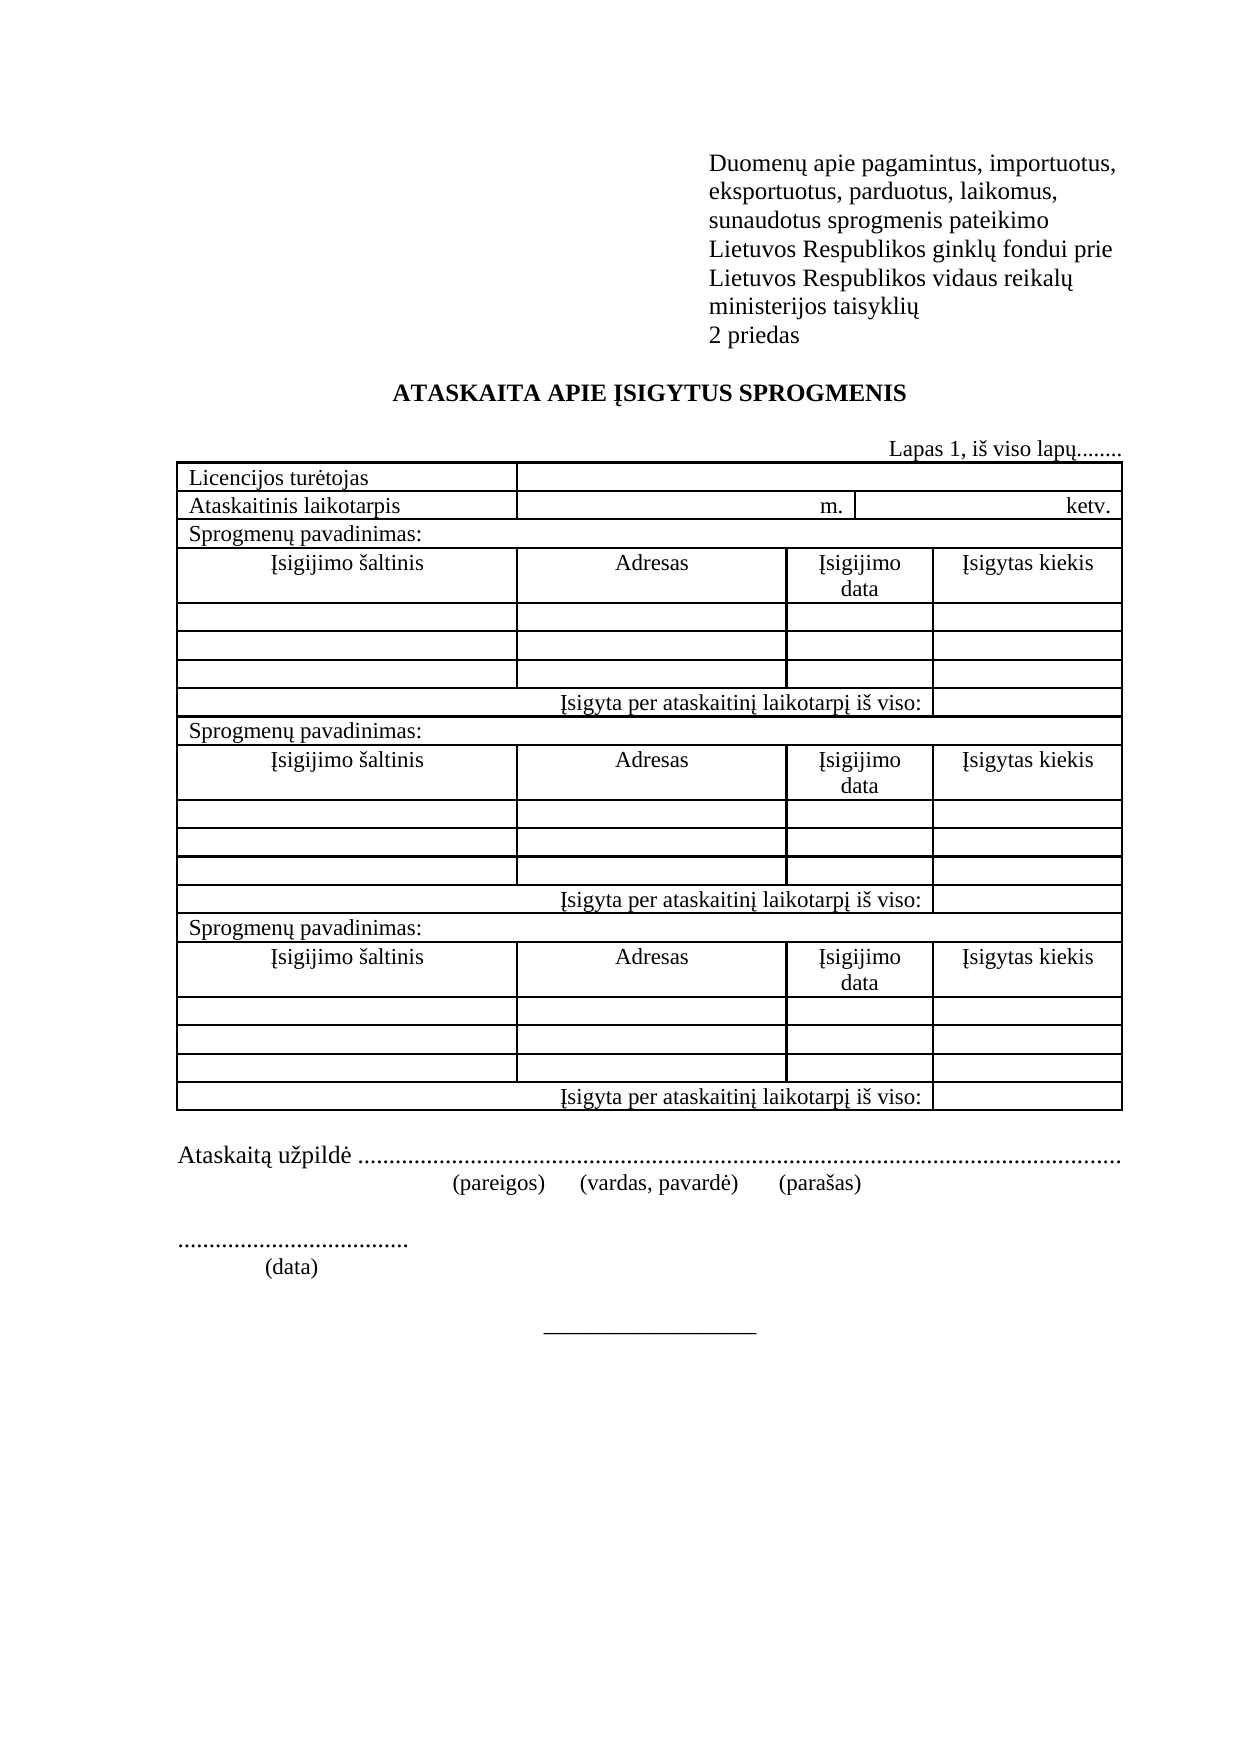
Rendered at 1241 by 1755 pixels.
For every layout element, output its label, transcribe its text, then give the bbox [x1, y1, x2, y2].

text sunaudotus sprogmenis pateikimo [177, 205, 1122, 234]
table_cell Sprogmenų pavadinimas: [178, 520, 1121, 547]
table_cell Adresas [518, 746, 785, 798]
table_cell [934, 661, 1121, 687]
table_cell Įsigyta per ataskaitinį laikotarpį iš viso: [178, 886, 932, 912]
table_cell [788, 801, 932, 827]
table_cell [934, 632, 1121, 658]
table_cell [934, 829, 1121, 855]
table_cell Įsigyta per ataskaitinį laikotarpį iš viso: [178, 1083, 932, 1109]
text ..................................... [177, 1224, 1122, 1253]
table_cell Įsigyta per ataskaitinį laikotarpį iš viso: [178, 689, 932, 715]
text Lietuvos Respublikos ginklų fondui prie [177, 234, 1122, 263]
table_cell [178, 632, 516, 658]
table_cell [518, 801, 785, 827]
table_cell [788, 858, 932, 884]
table_cell [178, 801, 516, 827]
table_cell Įsigijimo data [788, 549, 932, 602]
table_cell [934, 689, 1121, 715]
table_cell [178, 858, 516, 884]
table_cell [178, 829, 516, 855]
table_cell [788, 1026, 932, 1052]
table_cell Įsigijimo šaltinis [178, 549, 516, 602]
table_cell [178, 1026, 516, 1052]
table_cell [788, 632, 932, 658]
table_cell Sprogmenų pavadinimas: [178, 718, 1121, 744]
text ministerijos taisyklių [177, 291, 1122, 320]
table_cell Įsigytas kiekis [934, 943, 1121, 996]
table_cell [518, 604, 785, 630]
table_cell [518, 829, 785, 855]
text Lapas 1, iš viso lapų........ [177, 435, 1122, 461]
text (data) [265, 1253, 1122, 1279]
table_cell [934, 858, 1121, 884]
text 2 priedas [177, 320, 1122, 349]
table_cell m. [518, 492, 854, 518]
table_cell [518, 661, 785, 687]
text Duomenų apie pagamintus, importuotus, [177, 148, 1122, 176]
table_cell [518, 1055, 785, 1081]
table_cell Įsigijimo šaltinis [178, 746, 516, 798]
table_cell [178, 604, 516, 630]
table_cell Įsigytas kiekis [934, 746, 1121, 798]
table_cell [178, 998, 516, 1024]
table_cell [788, 661, 932, 687]
table_cell [518, 632, 785, 658]
table_cell [518, 1026, 785, 1052]
table_cell Įsigijimo šaltinis [178, 943, 516, 996]
table_cell [788, 604, 932, 630]
table_header [518, 464, 1121, 490]
table_cell [934, 886, 1121, 912]
table_cell Adresas [518, 549, 785, 602]
table_cell [518, 998, 785, 1024]
table_cell [178, 1055, 516, 1081]
table_cell Ataskaitinis laikotarpis [178, 492, 516, 518]
table_cell Įsigijimo data [788, 746, 932, 798]
text Lietuvos Respublikos vidaus reikalų [177, 263, 1122, 291]
table_cell Sprogmenų pavadinimas: [178, 914, 1121, 941]
table_cell [788, 998, 932, 1024]
table_cell [178, 661, 516, 687]
text Ataskaitą užpildė [177, 1140, 1122, 1169]
table_cell [518, 858, 785, 884]
table_cell [934, 801, 1121, 827]
table_cell [934, 1055, 1121, 1081]
table_cell [934, 998, 1121, 1024]
text _________________ [177, 1308, 1122, 1337]
table_cell Įsigijimo data [788, 943, 932, 996]
text eksportuotus, parduotus, laikomus, [177, 176, 1122, 205]
table_cell [788, 829, 932, 855]
table_cell ketv. [856, 492, 1121, 518]
table_cell Adresas [518, 943, 785, 996]
text (pareigos) (vardas, pavardė) (parašas) [452, 1169, 1122, 1195]
table_cell [788, 1055, 932, 1081]
table_cell [934, 1083, 1121, 1109]
text ATASKAITA APIE ĮSIGYTUS SPROGMENIS [177, 378, 1122, 406]
table_cell Įsigytas kiekis [934, 549, 1121, 602]
table_header Licencijos turėtojas [178, 464, 516, 490]
table_cell [934, 1026, 1121, 1052]
table_cell [934, 604, 1121, 630]
